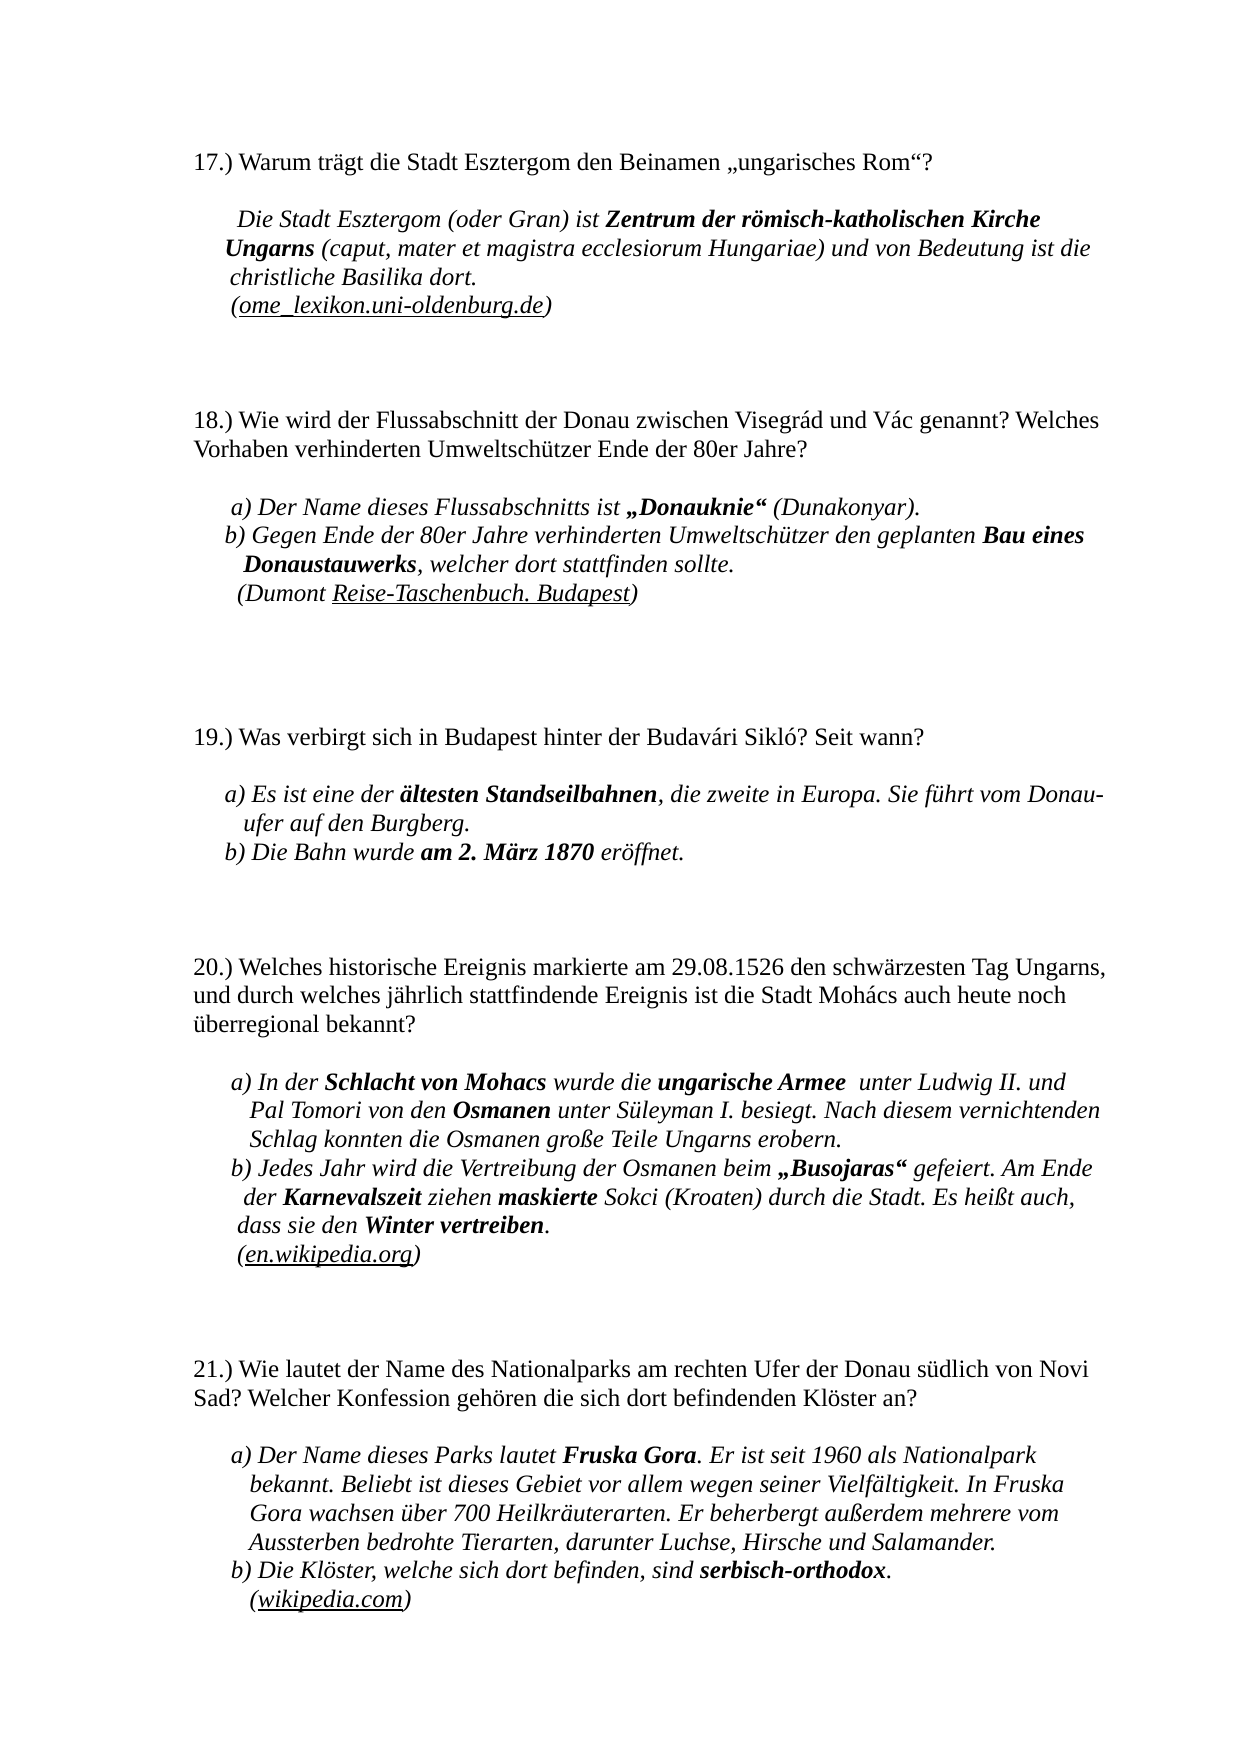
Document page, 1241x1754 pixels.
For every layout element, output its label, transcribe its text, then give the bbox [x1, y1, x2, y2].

text a) Der Name dieses Flussabschnitts ist „Donauknie“ (Dunakonyar). [118, 492, 1122, 521]
text Gora wachsen über 700 Heilkräuterarten. Er beherbergt außerdem mehrere vom [118, 1498, 1122, 1527]
text (wikipedia.com) [118, 1584, 1122, 1613]
text b) Die Klöster, welche sich dort befinden, sind serbisch-orthodox. [118, 1556, 1122, 1584]
text (Dumont Reise-Taschenbuch. Budapest) [118, 578, 1122, 607]
text bekannt. Beliebt ist dieses Gebiet vor allem wegen seiner Vielfältigkeit. In Fruska [118, 1469, 1122, 1498]
text Ungarns (caput, mater et magistra ecclesiorum Hungariae) und von Bedeutung ist die christliche Basilika dort. [118, 233, 1122, 291]
text b) Gegen Ende der 80er Jahre verhinderten Umweltschützer den geplanten Bau eines [118, 521, 1122, 549]
list 21.) Wie lautet der Name des Nationalparks am rechten Ufer der Donau südlich von Novi Sad? Welcher Konfession gehören die sich dort befindenden Klöster an? [156, 1354, 1122, 1412]
text der Karnevalszeit ziehen maskierte Sokci (Kroaten) durch die Stadt. Es heißt auch, [118, 1182, 1122, 1211]
text ufer auf den Burgberg. [118, 808, 1122, 837]
text (en.wikipedia.org) [118, 1239, 1122, 1268]
text b) Jedes Jahr wird die Vertreibung der Osmanen beim „Busojaras“ gefeiert. Am Ende [118, 1153, 1122, 1182]
list 17.) Warum trägt die Stadt Esztergom den Beinamen „ungarisches Rom“? [156, 147, 1122, 176]
text a) In der Schlacht von Mohacs wurde die ungarische Armee unter Ludwig II. und [118, 1067, 1122, 1096]
text b) Die Bahn wurde am 2. März 1870 eröffnet. [118, 837, 1122, 866]
text Aussterben bedrohte Tierarten, darunter Luchse, Hirsche und Salamander. [118, 1527, 1122, 1556]
text Pal Tomori von den Osmanen unter Süleyman I. besiegt. Nach diesem vernichtenden [118, 1096, 1122, 1124]
text dass sie den Winter vertreiben. [118, 1211, 1122, 1239]
list 20.) Welches historische Ereignis markierte am 29.08.1526 den schwärzesten Tag Ungarns, und durch welches jährlich stattfindende Ereignis ist die Stadt Mohács auch heute noch überregional bekannt? [156, 952, 1122, 1038]
list 18.) Wie wird der Flussabschnitt der Donau zwischen Visegrád und Vác genannt? Welches Vorhaben verhinderten Umweltschützer Ende der 80er Jahre? [156, 406, 1122, 463]
text (ome_lexikon.uni-oldenburg.de) [118, 291, 1122, 319]
text Donaustauwerks, welcher dort stattfinden sollte. [118, 549, 1122, 578]
list 19.) Was verbirgt sich in Budapest hinter der Budavári Sikló? Seit wann? [156, 722, 1122, 751]
text Schlag konnten die Osmanen große Teile Ungarns erobern. [118, 1124, 1122, 1153]
text Die Stadt Esztergom (oder Gran) ist Zentrum der römisch-katholischen Kirche [118, 204, 1122, 233]
text a) Es ist eine der ältesten Standseilbahnen, die zweite in Europa. Sie führt vom Donau- [118, 779, 1122, 808]
text a) Der Name dieses Parks lautet Fruska Gora. Er ist seit 1960 als Nationalpark [118, 1441, 1122, 1469]
